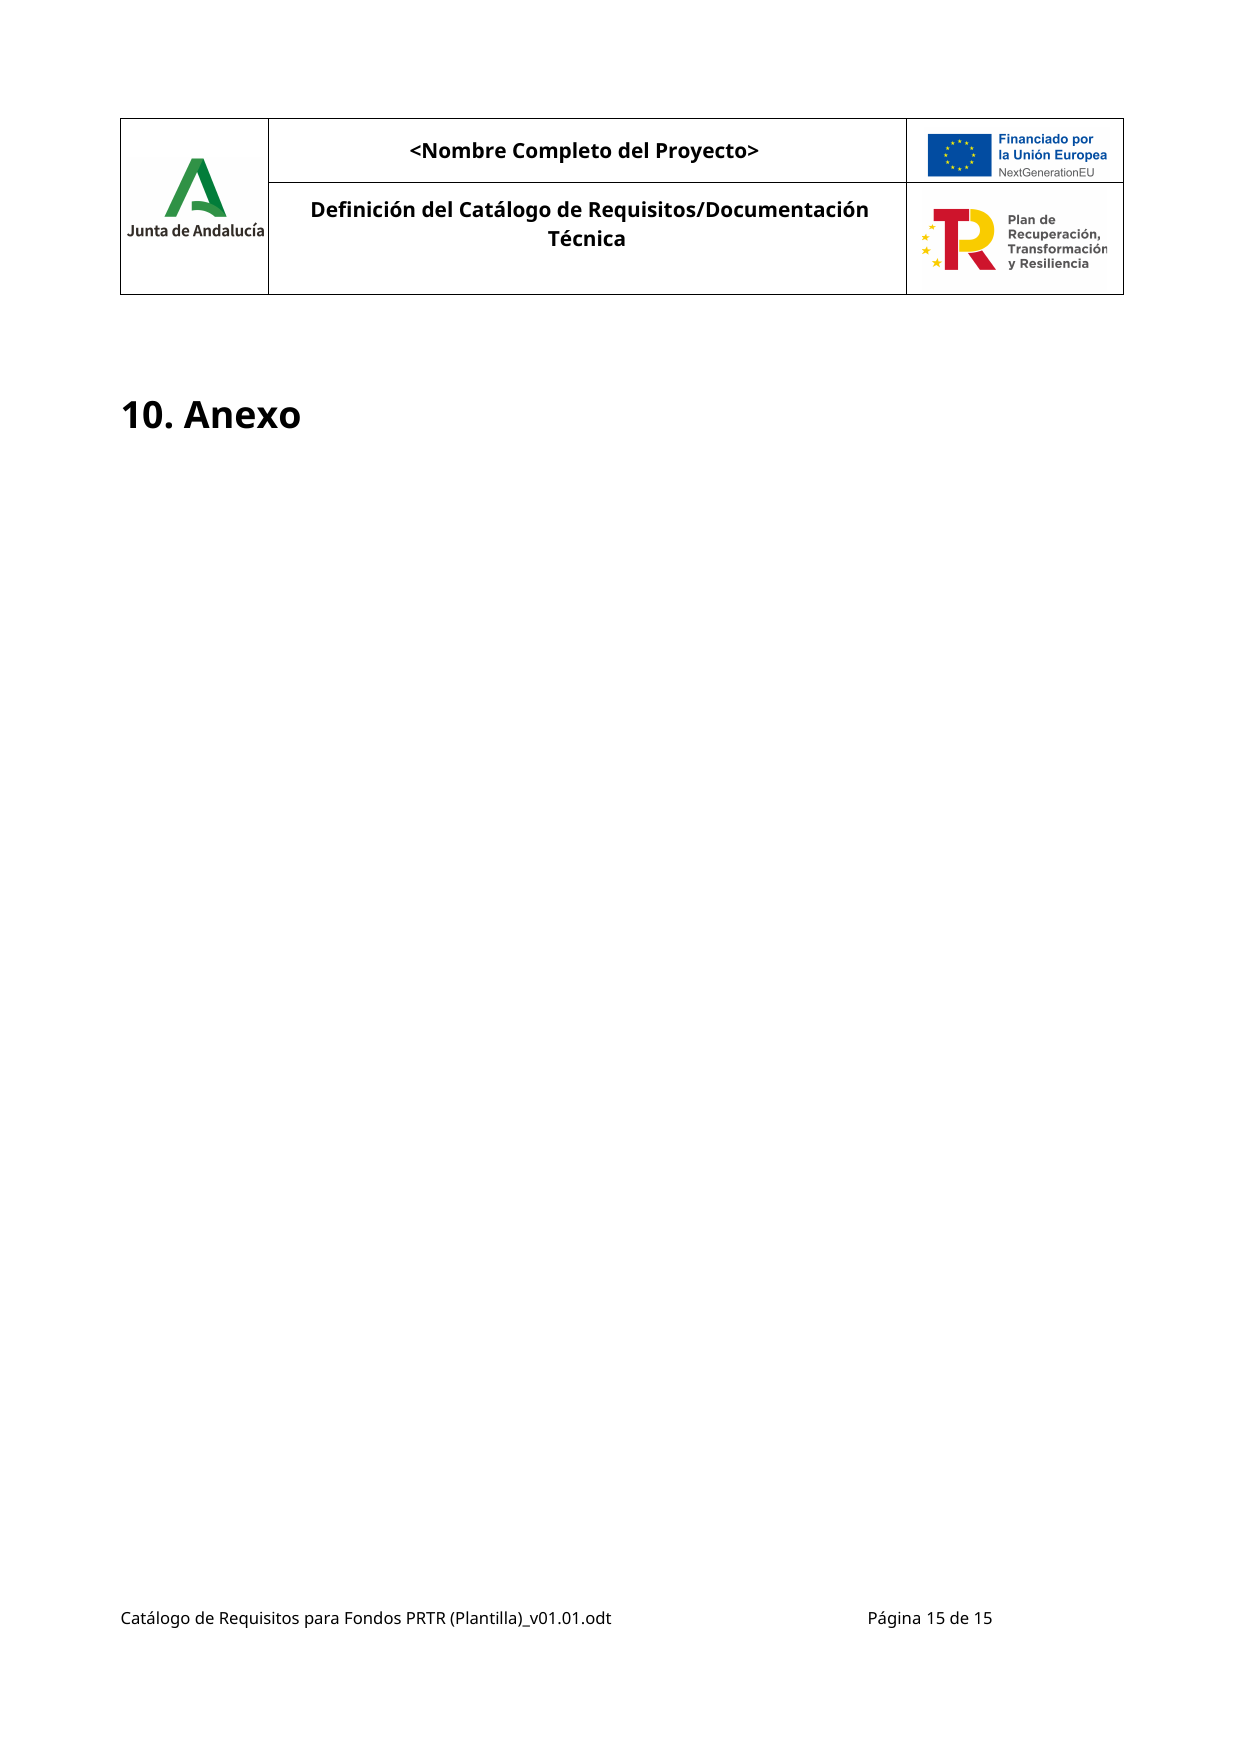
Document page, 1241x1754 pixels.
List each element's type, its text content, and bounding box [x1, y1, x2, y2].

subtitle Anexo [120, 389, 1123, 440]
picture [922, 187, 1108, 292]
picture [126, 157, 264, 238]
picture [923, 127, 1110, 182]
